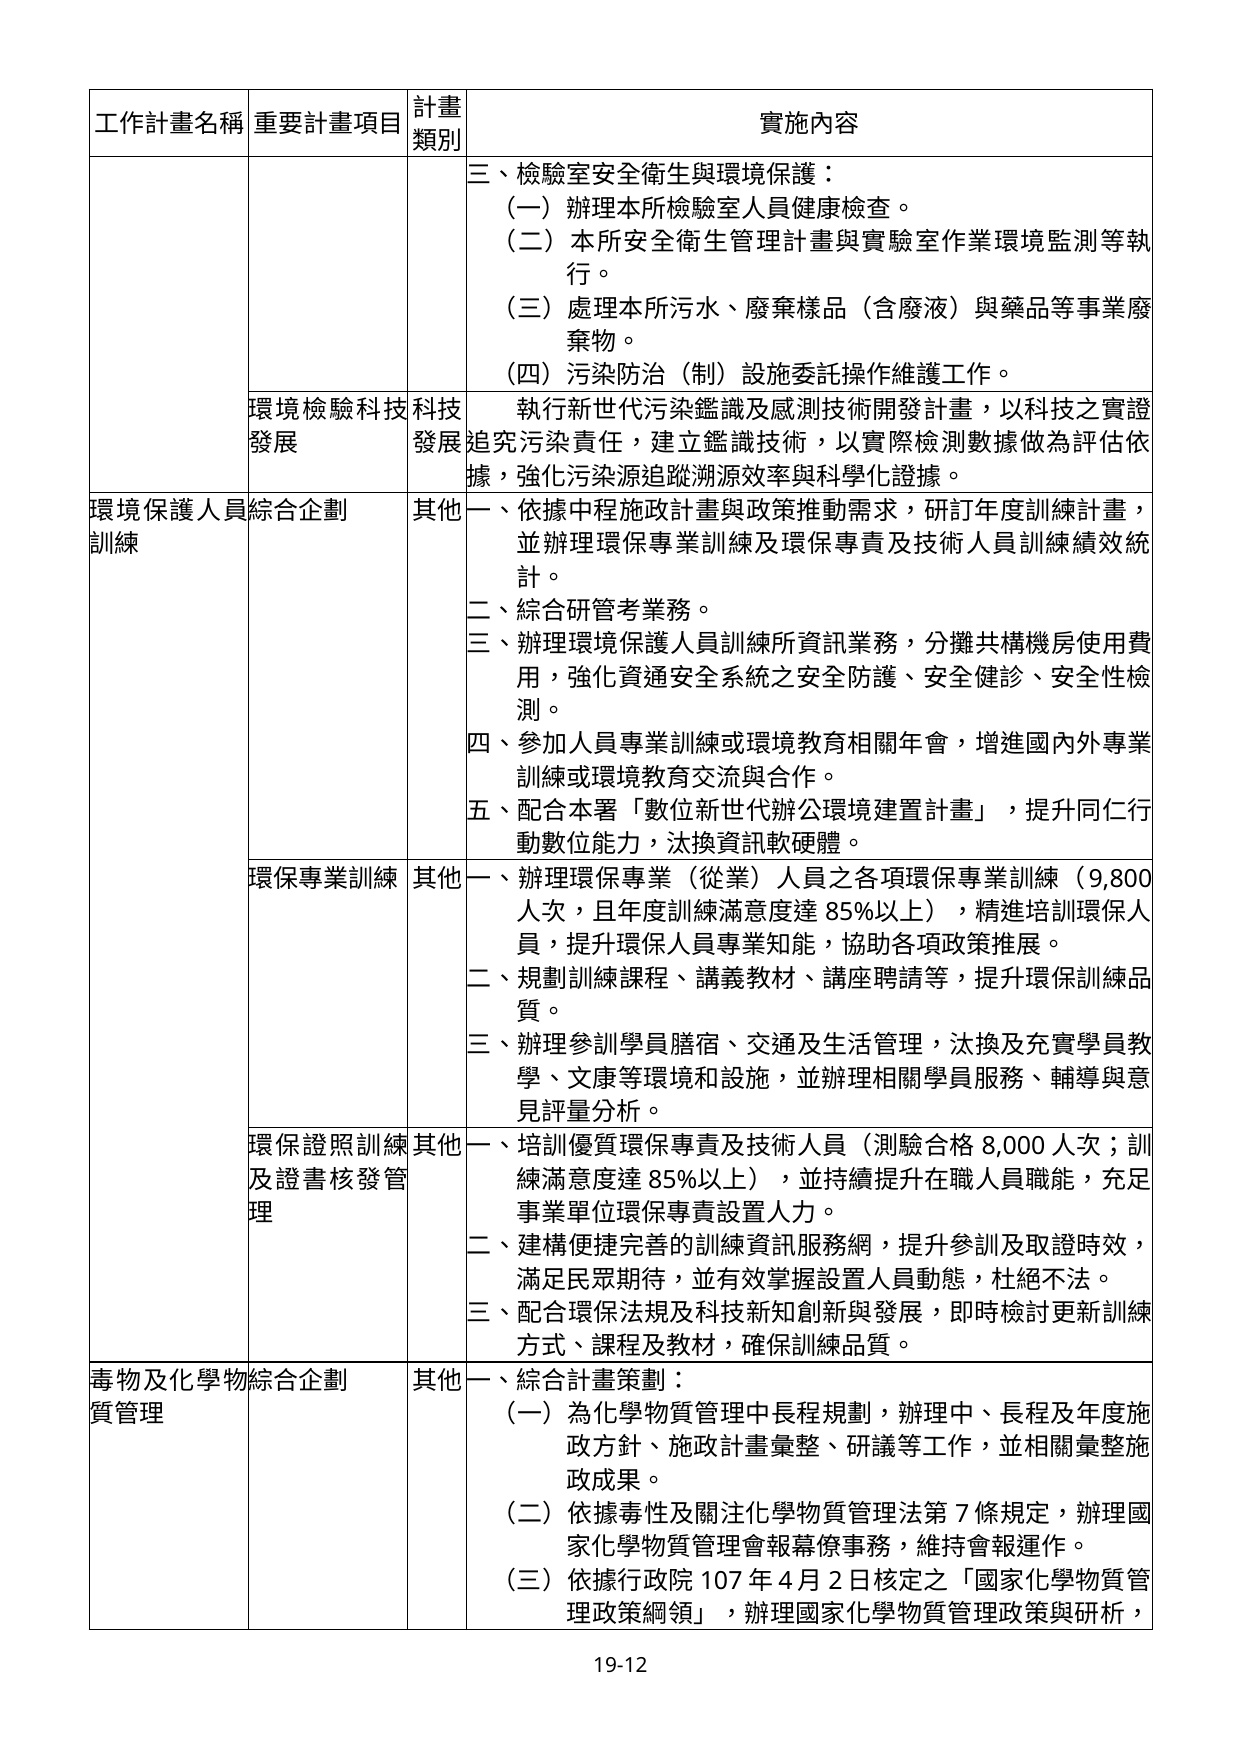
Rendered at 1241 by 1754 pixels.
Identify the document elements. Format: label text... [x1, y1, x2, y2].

table_header 重要計畫項目 [249, 90, 407, 156]
table_cell 科技發展 [408, 392, 466, 492]
table_cell 其他 [408, 1363, 466, 1629]
table_header 計畫類別 [408, 90, 466, 156]
table_cell 環境檢驗科技發展 [249, 392, 407, 492]
table_cell 環境保護人員訓練 [90, 493, 248, 1361]
table_header 工作計畫名稱 [90, 90, 248, 156]
table_cell 三、檢驗室安全衛生與環境保護： （一）辦理本所檢驗室人員健康檢查。 （二）本所安全衛生管理計畫與實驗室作業環境監測等執行。 （三）處理本所污水、廢棄樣品（含廢液）與藥品等事業廢棄物。 （四）污染防治（制）設施委託操作維護工作。 [467, 157, 1152, 391]
table_cell 其他 [408, 493, 466, 859]
table_cell 一、綜合計畫策劃： （一）為化學物質管理中長程規劃，辦理中、長程及年度施政方針、施政計畫彙整、研議等工作，並相關彙整施政成果。 （二）依據毒性及關注化學物質管理法第7條規定，辦理國家化學物質管理會報幕僚事務，維持會報運作。 （三）依據行政院107年4月2日核定之「國家化學物質管理政策綱領」，辦理國家化學物質管理政策與研析， [467, 1363, 1152, 1629]
table_cell 環保證照訓練及證書核發管理 [249, 1128, 407, 1361]
table_cell 綜合企劃 [249, 493, 407, 859]
table_cell 綜合企劃 [249, 1363, 407, 1629]
table_cell [408, 157, 466, 391]
table_cell [249, 157, 407, 391]
table_cell 環保專業訓練 [249, 860, 407, 1127]
table_cell 一、依據中程施政計畫與政策推動需求，研訂年度訓練計畫，並辦理環保專業訓練及環保專責及技術人員訓練績效統計。 二、綜合研管考業務。 三、辦理環境保護人員訓練所資訊業務，分攤共構機房使用費用，強化資通安全系統之安全防護、安全健診、安全性檢測。 四、參加人員專業訓練或環境教育相關年會，增進國內外專業訓練或環境教育交流與合作。 五、配合本署「數位新世代辦公環境建置計畫」，提升同仁行動數位能力，汰換資訊軟硬體。 [467, 493, 1152, 859]
table_header 實施內容 [467, 90, 1152, 156]
table_cell 執行新世代污染鑑識及感測技術開發計畫，以科技之實證追究污染責任，建立鑑識技術，以實際檢測數據做為評估依據，強化污染源追蹤溯源效率與科學化證據。 [467, 392, 1152, 492]
table_cell 毒物及化學物質管理 [90, 1363, 248, 1629]
table_cell 一、培訓優質環保專責及技術人員（測驗合格8,000人次；訓練滿意度達85%以上），並持續提升在職人員職能，充足事業單位環保專責設置人力。 二、建構便捷完善的訓練資訊服務網，提升參訓及取證時效，滿足民眾期待，並有效掌握設置人員動態，杜絕不法。 三、配合環保法規及科技新知創新與發展，即時檢討更新訓練方式、課程及教材，確保訓練品質。 [467, 1128, 1152, 1361]
table_cell 其他 [408, 1128, 466, 1361]
table_cell 其他 [408, 860, 466, 1127]
table_cell 一、辦理環保專業（從業）人員之各項環保專業訓練（9,800人次，且年度訓練滿意度達85%以上），精進培訓環保人員，提升環保人員專業知能，協助各項政策推展。 二、規劃訓練課程、講義教材、講座聘請等，提升環保訓練品質。 三、辦理參訓學員膳宿、交通及生活管理，汰換及充實學員教學、文康等環境和設施，並辦理相關學員服務、輔導與意見評量分析。 [467, 860, 1152, 1127]
